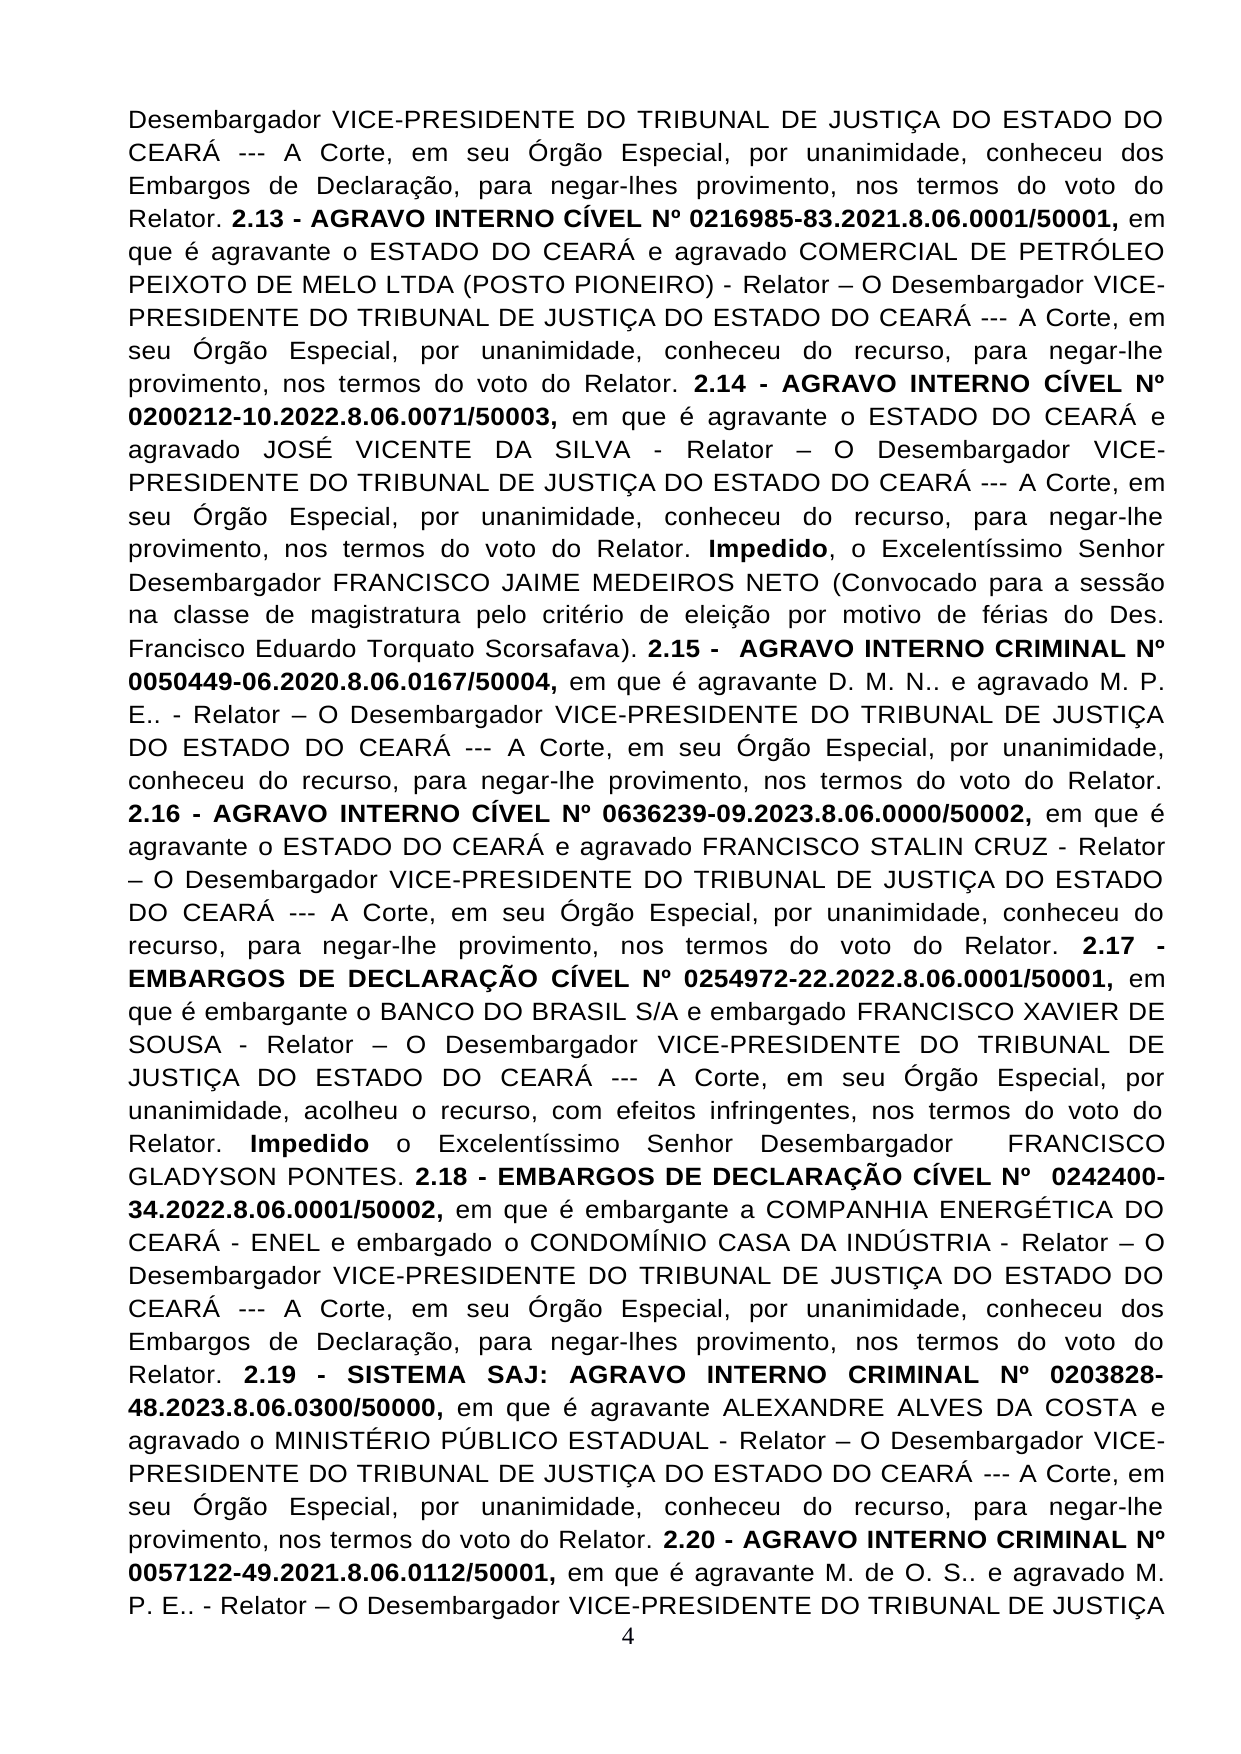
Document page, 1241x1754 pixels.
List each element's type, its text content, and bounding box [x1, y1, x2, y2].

text Desembargador VICE-PRESIDENTE DO TRIBUNAL DE JUSTIÇA DO ESTADO DO CEARÁ --- A Corte, em seu Órgão Especial, por unanimidade, conheceu dos Embargos de Declaração, para negar-lhes provimento, nos termos do voto do Relator. 2.13 - AGRAVO INTERNO CÍVEL Nº 0216985-83.2021.8.06.0001/50001, em que é agravante o ESTADO DO CEARÁ e agravado COMERCIAL DE PETRÓLEO PEIXOTO DE MELO LTDA (POSTO PIONEIRO) - Relator – O Desembargador VICE-PRESIDENTE DO TRIBUNAL DE JUSTIÇA DO ESTADO DO CEARÁ --- A Corte, em seu Órgão Especial, por unanimidade, conheceu do recurso, para negar-lhe provimento, nos termos do voto do Relator. 2.14 - AGRAVO INTERNO CÍVEL Nº 0200212-10.2022.8.06.0071/50003, em que é agravante o ESTADO DO CEARÁ e agravado JOSÉ VICENTE DA SILVA - Relator – O Desembargador VICE-PRESIDENTE DO TRIBUNAL DE JUSTIÇA DO ESTADO DO CEARÁ --- A Corte, em seu Órgão Especial, por unanimidade, conheceu do recurso, para negar-lhe provimento, nos termos do voto do Relator. Impedido, o Excelentíssimo Senhor Desembargador FRANCISCO JAIME MEDEIROS NETO (Convocado para a sessão na classe de magistratura pelo critério de eleição por motivo de férias do Des. Francisco Eduardo Torquato Scorsafava). 2.15 - AGRAVO INTERNO CRIMINAL Nº 0050449-06.2020.8.06.0167/50004, em que é agravante D. M. N.. e agravado M. P. E.. - Relator – O Desembargador VICE-PRESIDENTE DO TRIBUNAL DE JUSTIÇA DO ESTADO DO CEARÁ --- A Corte, em seu Órgão Especial, por unanimidade, conheceu do recurso, para negar-lhe provimento, nos termos do voto do Relator. 2.16 - AGRAVO INTERNO CÍVEL Nº 0636239-09.2023.8.06.0000/50002, em que é agravante o ESTADO DO CEARÁ e agravado FRANCISCO STALIN CRUZ - Relator – O Desembargador VICE-PRESIDENTE DO TRIBUNAL DE JUSTIÇA DO ESTADO DO CEARÁ --- A Corte, em seu Órgão Especial, por unanimidade, conheceu do recurso, para negar-lhe provimento, nos termos do voto do Relator. 2.17 - EMBARGOS DE DECLARAÇÃO CÍVEL Nº 0254972-22.2022.8.06.0001/50001, em que é embargante o BANCO DO BRASIL S/A e embargado FRANCISCO XAVIER DE SOUSA - Relator – O Desembargador VICE-PRESIDENTE DO TRIBUNAL DE JUSTIÇA DO ESTADO DO CEARÁ --- A Corte, em seu Órgão Especial, por unanimidade, acolheu o recurso, com efeitos infringentes, nos termos do voto do Relator. Impedido o Excelentíssimo Senhor Desembargador FRANCISCO GLADYSON PONTES. 2.18 - EMBARGOS DE DECLARAÇÃO CÍVEL Nº 0242400-34.2022.8.06.0001/50002, em que é embargante a COMPANHIA ENERGÉTICA DO CEARÁ - ENEL e embargado o CONDOMÍNIO CASA DA INDÚSTRIA - Relator – O Desembargador VICE-PRESIDENTE DO TRIBUNAL DE JUSTIÇA DO ESTADO DO CEARÁ --- A Corte, em seu Órgão Especial, por unanimidade, conheceu dos Embargos de Declaração, para negar-lhes provimento, nos termos do voto do Relator. 2.19 - SISTEMA SAJ: AGRAVO INTERNO CRIMINAL Nº 0203828-48.2023.8.06.0300/50000, em que é agravante ALEXANDRE ALVES DA COSTA e agravado o MINISTÉRIO PÚBLICO ESTADUAL - Relator – O Desembargador VICE-PRESIDENTE DO TRIBUNAL DE JUSTIÇA DO ESTADO DO CEARÁ --- A Corte, em seu Órgão Especial, por unanimidade, conheceu do recurso, para negar-lhe provimento, nos termos do voto do Relator. 2.20 - AGRAVO INTERNO CRIMINAL Nº 0057122-49.2021.8.06.0112/50001, em que é agravante M. de O. S.. e agravado M. P. E.. - Relator – O Desembargador VICE-PRESIDENTE DO TRIBUNAL DE JUSTIÇA [128, 105, 1165, 1620]
